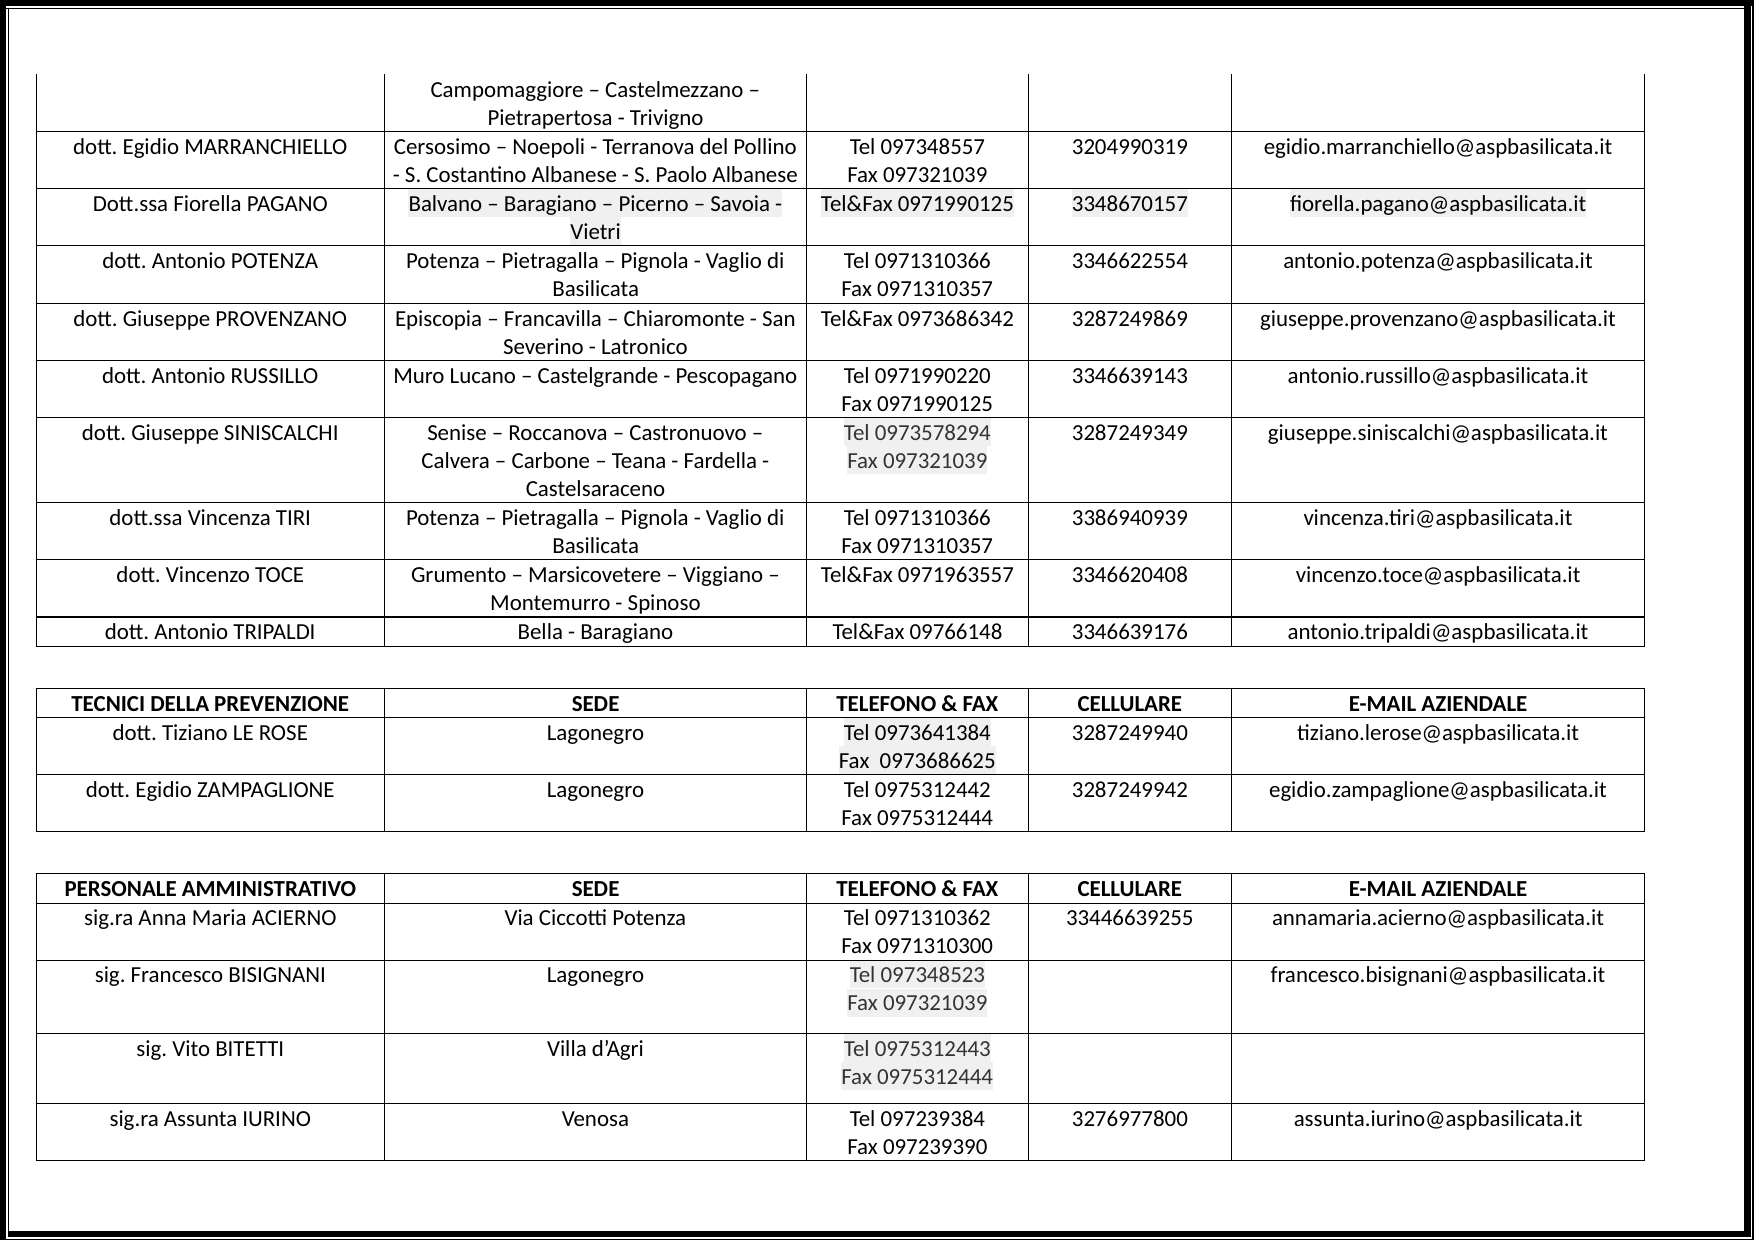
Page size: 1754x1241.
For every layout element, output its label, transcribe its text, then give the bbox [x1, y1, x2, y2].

table_cell 3346622554 [1029, 246, 1231, 303]
table_cell Balvano – Baragiano – Picerno – Savoia - Vietri [385, 189, 806, 245]
table_cell 3346620408 [1029, 560, 1231, 616]
table_cell dott. Antonio RUSSILLO [37, 361, 384, 417]
table_cell assunta.iurino@aspbasilicata.it [1232, 1104, 1644, 1160]
table_cell Tel 0973578294 Fax 097321039 [807, 418, 1028, 502]
table_cell Tel&Fax 09766148 [807, 618, 1028, 646]
table_cell sig. Francesco BISIGNANI [37, 961, 384, 1033]
table_cell Tel&Fax 0971990125 [807, 189, 1028, 245]
table_cell 3346639176 [1029, 618, 1231, 646]
table_cell annamaria.acierno@aspbasilicata.it [1232, 904, 1644, 959]
table_cell [1029, 74, 1231, 131]
table_cell Via Ciccotti Potenza [385, 904, 806, 959]
table_header TECNICI DELLA PREVENZIONE [37, 689, 384, 717]
table_cell Tel 0975312443 Fax 0975312444 [807, 1034, 1028, 1103]
table_cell Tel 0971310362 Fax 0971310300 [807, 904, 1028, 959]
table_cell dott.ssa Vincenza TIRI [37, 503, 384, 559]
table_cell Tel 0973641384 Fax 0973686625 [807, 718, 1028, 774]
table_header TELEFONO & FAX [807, 689, 1028, 717]
table_header E-MAIL AZIENDALE [1232, 689, 1644, 717]
table_cell 3287249869 [1029, 304, 1231, 360]
table_cell [807, 74, 1028, 131]
table_cell giuseppe.provenzano@aspbasilicata.it [1232, 304, 1644, 360]
table_cell [1232, 1034, 1644, 1103]
table_cell 3287249940 [1029, 718, 1231, 774]
table_cell Tel 0971310366 Fax 0971310357 [807, 503, 1028, 559]
table_cell Tel 0971310366 Fax 0971310357 [807, 246, 1028, 303]
table_cell Muro Lucano – Castelgrande - Pescopagano [385, 361, 806, 417]
table_cell egidio.zampaglione@aspbasilicata.it [1232, 775, 1644, 831]
table_cell 3386940939 [1029, 503, 1231, 559]
table_cell Tel 0971990220 Fax 0971990125 [807, 361, 1028, 417]
table_cell [1029, 1034, 1231, 1103]
table_cell 3276977800 [1029, 1104, 1231, 1160]
table_cell dott. Egidio ZAMPAGLIONE [37, 775, 384, 831]
table_cell giuseppe.siniscalchi@aspbasilicata.it [1232, 418, 1644, 502]
table_cell Venosa [385, 1104, 806, 1160]
table_cell antonio.potenza@aspbasilicata.it [1232, 246, 1644, 303]
table_cell dott. Tiziano LE ROSE [37, 718, 384, 774]
table_cell Cersosimo – Noepoli - Terranova del Pollino - S. Costantino Albanese - S. Paolo Albanese [385, 132, 806, 188]
table_cell dott. Egidio MARRANCHIELLO [37, 132, 384, 188]
table_header SEDE [385, 874, 806, 902]
table_cell sig. Vito BITETTI [37, 1034, 384, 1103]
table_header SEDE [385, 689, 806, 717]
table_cell [37, 74, 384, 131]
table_cell fiorella.pagano@aspbasilicata.it [1232, 189, 1644, 245]
table_header TELEFONO & FAX [807, 874, 1028, 902]
table_cell Bella - Baragiano [385, 618, 806, 646]
table_cell Tel 097239384 Fax 097239390 [807, 1104, 1028, 1160]
table_header CELLULARE [1029, 689, 1231, 717]
table_cell Tel&Fax 0973686342 [807, 304, 1028, 360]
table_header E-MAIL AZIENDALE [1232, 874, 1644, 902]
table_cell [1232, 74, 1644, 131]
table_cell 3346639143 [1029, 361, 1231, 417]
table_cell Lagonegro [385, 718, 806, 774]
table_cell 33446639255 [1029, 904, 1231, 959]
table_cell Potenza – Pietragalla – Pignola - Vaglio di Basilicata [385, 503, 806, 559]
table_cell Lagonegro [385, 775, 806, 831]
table_cell francesco.bisignani@aspbasilicata.it [1232, 961, 1644, 1033]
table_cell vincenzo.toce@aspbasilicata.it [1232, 560, 1644, 616]
table_cell - Campomaggiore – Castelmezzano – Pietrapertosa - Trivigno [385, 74, 806, 131]
table_cell antonio.tripaldi@aspbasilicata.it [1232, 618, 1644, 646]
table_cell antonio.russillo@aspbasilicata.it [1232, 361, 1644, 417]
table_cell dott. Giuseppe SINISCALCHI [37, 418, 384, 502]
table_header PERSONALE AMMINISTRATIVO [37, 874, 384, 902]
table_cell dott. Antonio POTENZA [37, 246, 384, 303]
table_cell Lagonegro [385, 961, 806, 1033]
table_cell Tel&Fax 0971963557 [807, 560, 1028, 616]
table_cell dott. Vincenzo TOCE [37, 560, 384, 616]
table_cell Episcopia – Francavilla – Chiaromonte - San Severino - Latronico [385, 304, 806, 360]
table_cell Villa d’Agri [385, 1034, 806, 1103]
table_cell [1029, 961, 1231, 1033]
table_cell sig.ra Assunta IURINO [37, 1104, 384, 1160]
table_cell Tel 0975312442 Fax 0975312444 [807, 775, 1028, 831]
table_cell egidio.marranchiello@aspbasilicata.it [1232, 132, 1644, 188]
table_cell sig.ra Anna Maria ACIERNO [37, 904, 384, 959]
table_cell Potenza – Pietragalla – Pignola - Vaglio di Basilicata [385, 246, 806, 303]
table_cell Tel 097348523 Fax 097321039 [807, 961, 1028, 1033]
table_cell 3287249942 [1029, 775, 1231, 831]
table_cell 3348670157 [1029, 189, 1231, 245]
table_cell dott. Giuseppe PROVENZANO [37, 304, 384, 360]
table_header CELLULARE [1029, 874, 1231, 902]
table_cell vincenza.tiri@aspbasilicata.it [1232, 503, 1644, 559]
table_cell 3204990319 [1029, 132, 1231, 188]
table_cell Grumento – Marsicovetere – Viggiano – Montemurro - Spinoso [385, 560, 806, 616]
table_cell Tel 097348557 Fax 097321039 [807, 132, 1028, 188]
table_cell 3287249349 [1029, 418, 1231, 502]
table_cell dott. Antonio TRIPALDI [37, 618, 384, 646]
table_cell Dott.ssa Fiorella PAGANO [37, 189, 384, 245]
table_cell tiziano.lerose@aspbasilicata.it [1232, 718, 1644, 774]
table_cell Senise – Roccanova – Castronuovo – Calvera – Carbone – Teana - Fardella - Castelsaraceno [385, 418, 806, 502]
